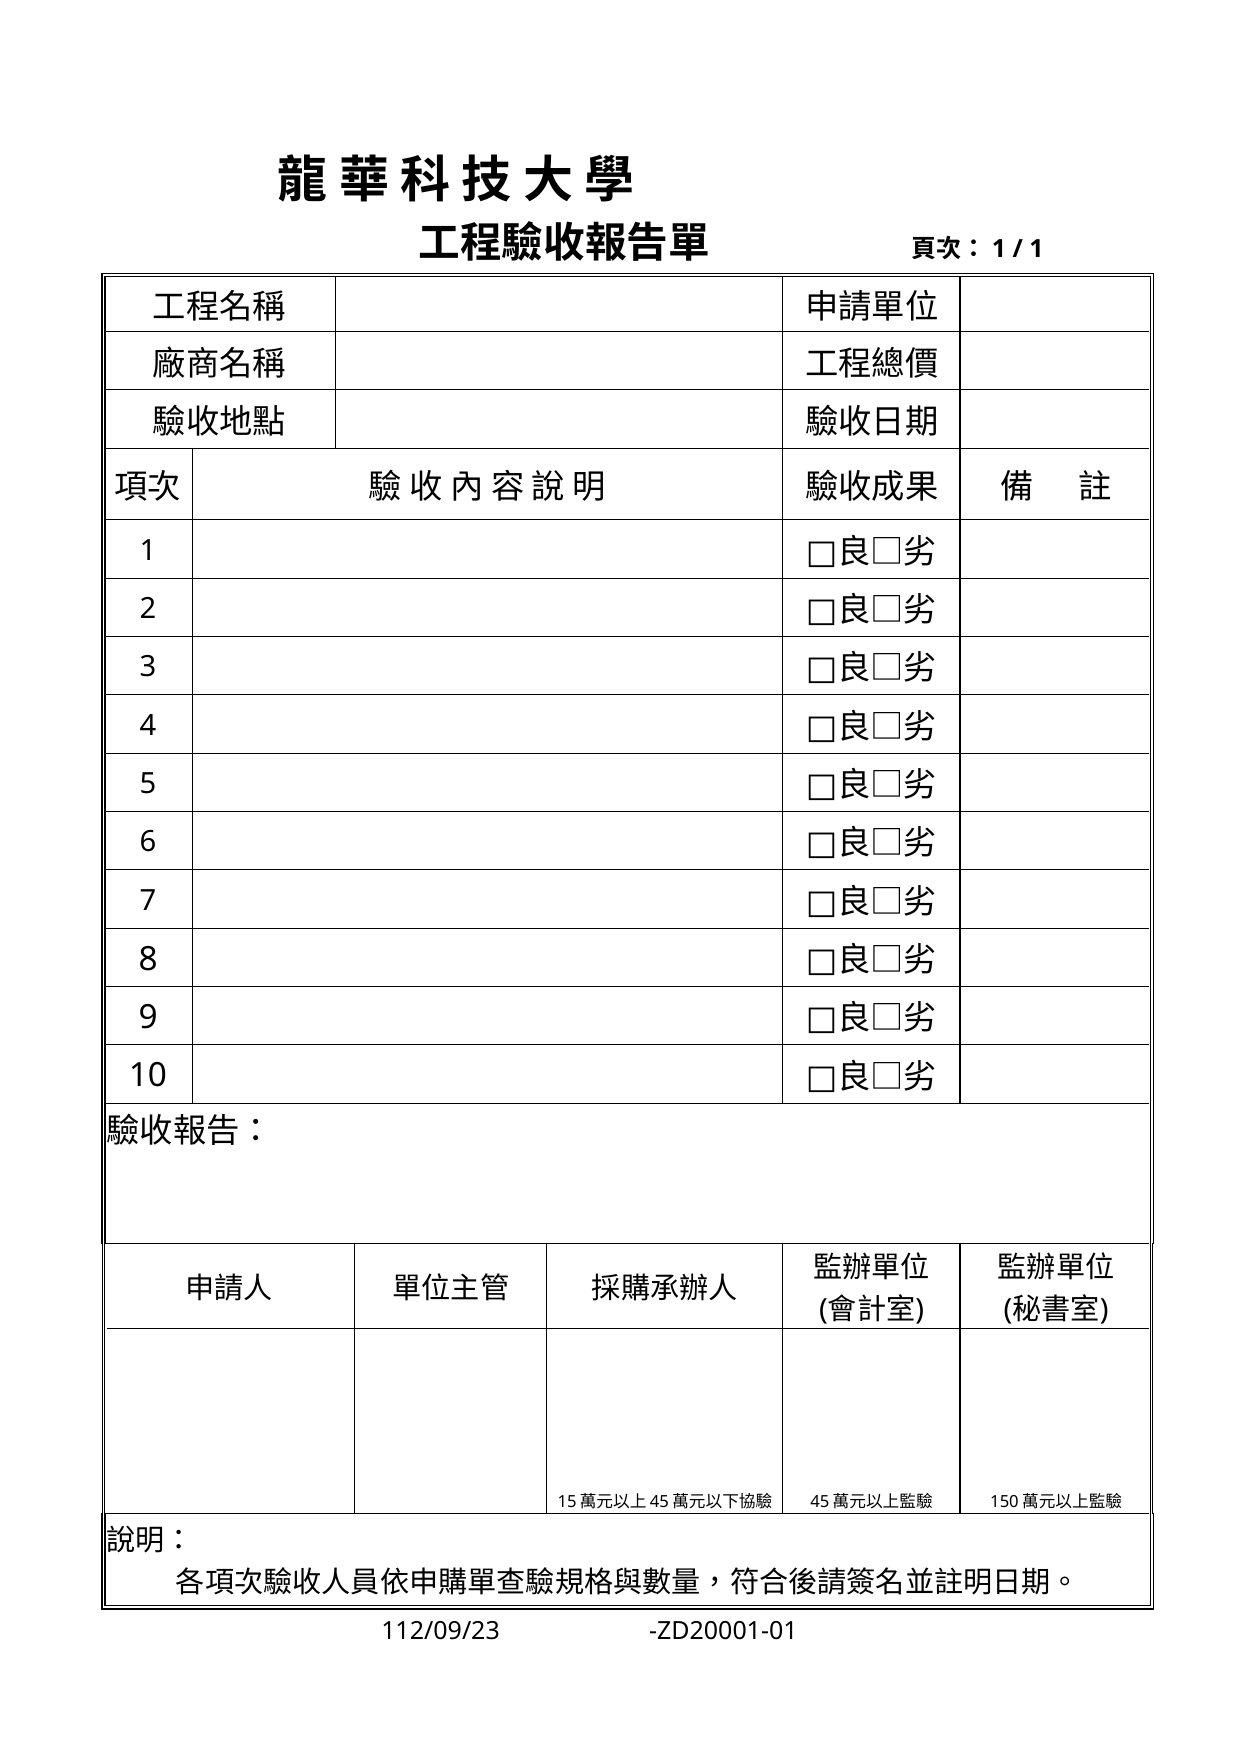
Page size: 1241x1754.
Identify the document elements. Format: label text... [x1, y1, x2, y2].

table_cell [193, 929, 782, 986]
table_cell [961, 519, 1150, 577]
table_cell [961, 694, 1150, 752]
table_cell [336, 390, 782, 447]
table_cell 150萬元以上監驗 [961, 1328, 1150, 1512]
table_cell 監辦單位 (會計室) [783, 1244, 959, 1328]
table_cell [336, 332, 782, 389]
table_cell 9 [106, 987, 192, 1044]
table_cell [193, 870, 782, 927]
table_cell 驗收日期 [783, 390, 959, 447]
table_cell [193, 812, 782, 869]
table_cell 6 [106, 812, 192, 869]
table_cell [961, 578, 1150, 636]
table_header 工程名稱 [106, 277, 335, 331]
table_cell [961, 986, 1150, 1044]
table_cell [193, 637, 782, 694]
table_cell 說明： 各項次驗收人員依申購單查驗規格與數量，符合後請簽名並註明日期。 [106, 1513, 1150, 1605]
table_cell 驗收成果 [783, 449, 959, 519]
table_header [336, 277, 782, 331]
table_cell 項次 [106, 449, 192, 519]
table_cell □良□劣 [783, 987, 959, 1044]
table_header [961, 277, 1150, 331]
table_cell [193, 1045, 782, 1102]
table_cell [961, 753, 1150, 811]
text 112/09/23 -ZD20001-01 [148, 1610, 1140, 1647]
table_cell □良□劣 [783, 695, 959, 752]
table_cell [961, 1044, 1150, 1102]
table_cell [961, 389, 1150, 447]
table_cell [961, 869, 1150, 927]
table_cell [961, 636, 1150, 694]
table_cell □良□劣 [783, 754, 959, 811]
table_cell □良□劣 [783, 520, 959, 577]
table_cell 4 [106, 695, 192, 752]
table_cell 備 註 [961, 448, 1150, 519]
table_cell [193, 695, 782, 752]
table_cell 2 [106, 579, 192, 636]
table_cell 8 [106, 929, 192, 986]
table_cell 1 [106, 520, 192, 577]
table_cell [193, 579, 782, 636]
table_cell □良□劣 [783, 1045, 959, 1102]
table_cell □良□劣 [783, 929, 959, 986]
table_cell □良□劣 [783, 870, 959, 927]
table_cell [355, 1329, 546, 1512]
table_cell 監辦單位 (秘書室) [961, 1243, 1150, 1328]
table_cell [193, 520, 782, 577]
table_cell □良□劣 [783, 812, 959, 869]
table_cell 3 [106, 637, 192, 694]
table_cell [193, 987, 782, 1044]
text 龍 華 科 技 大 學 [148, 140, 1152, 212]
table_cell 驗收報告： [106, 1103, 1150, 1242]
table_cell 驗 收 內 容 說 明 [193, 449, 782, 519]
table_cell 廠商名稱 [106, 332, 335, 389]
table_cell [961, 331, 1150, 389]
table_cell 單位主管 [355, 1244, 546, 1328]
table_cell □良□劣 [783, 637, 959, 694]
table_cell [961, 811, 1150, 869]
table_cell □良□劣 [783, 579, 959, 636]
table_cell [961, 928, 1150, 986]
table_cell 申請人 [105, 1244, 354, 1328]
table_cell 5 [106, 754, 192, 811]
table_header 申請單位 [783, 277, 959, 331]
table_cell 工程總價 [783, 332, 959, 389]
table_cell [193, 754, 782, 811]
table_cell 45萬元以上監驗 [783, 1329, 959, 1512]
table_cell 7 [106, 870, 192, 927]
table_cell 10 [106, 1045, 192, 1102]
table_cell 驗收地點 [106, 390, 335, 447]
text 工程驗收報告單 頁次： 1 / 1 [148, 224, 1152, 266]
table_cell 採購承辦人 [547, 1244, 782, 1328]
table_cell 15萬元以上45萬元以下協驗 [547, 1329, 782, 1512]
table_cell [105, 1328, 354, 1512]
